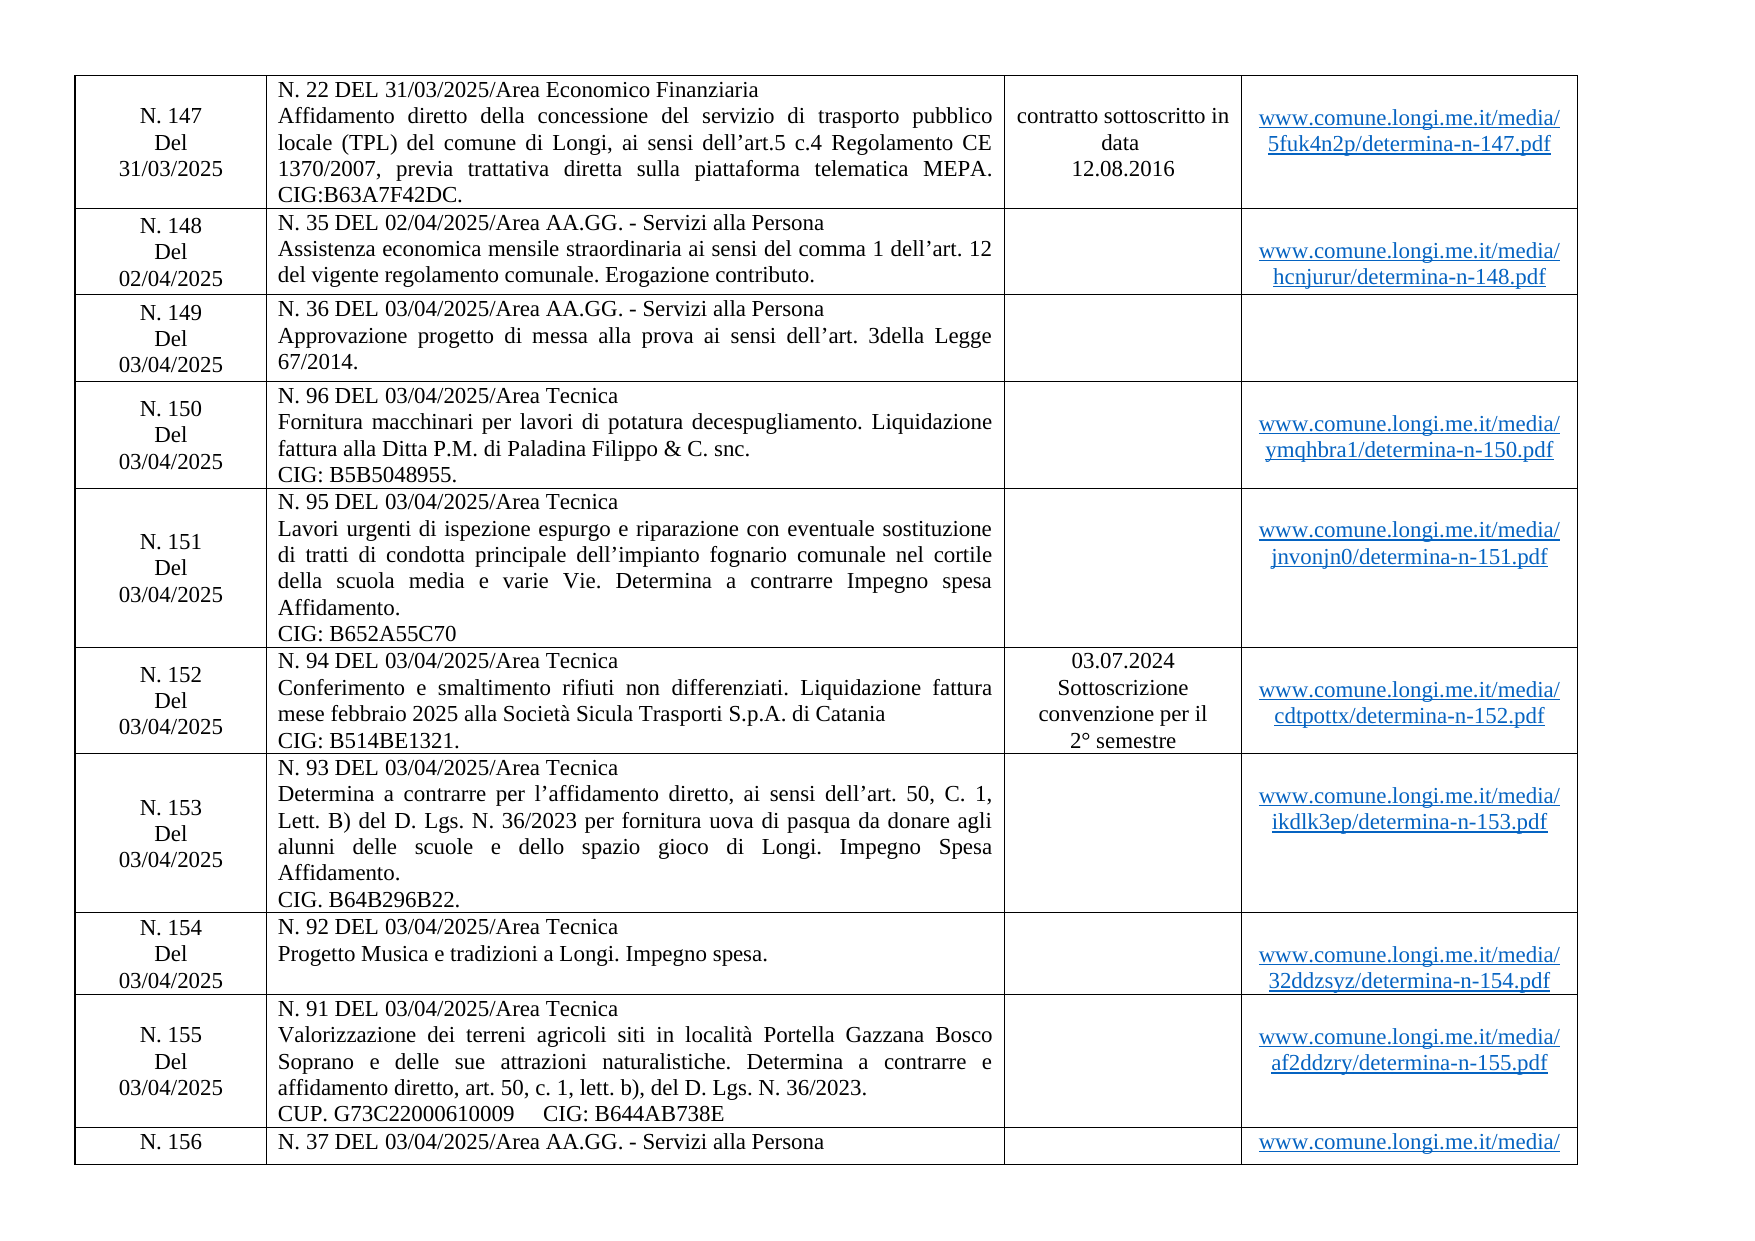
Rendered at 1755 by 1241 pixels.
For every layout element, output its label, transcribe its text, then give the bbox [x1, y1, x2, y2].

table_cell N. 151 Del 03/04/2025 [76, 489, 266, 647]
table_cell N. 149 Del 03/04/2025 [76, 295, 266, 381]
table_cell [1005, 995, 1241, 1127]
table_cell N. 95 DEL 03/04/2025/Area Tecnica Lavori urgenti di ispezione espurgo e riparazione con eventuale sostituzione di tratti di condotta principale dell’impianto fognario comunale nel cortile della scuola media e varie Vie. Determina a contrarre Impegno spesa Affidamento. CIG: B652A55C70 [267, 489, 1004, 647]
table_cell [1005, 489, 1241, 647]
table_cell N. 147 Del 31/03/2025 [76, 76, 266, 208]
table_cell N. 94 DEL 03/04/2025/Area Tecnica Conferimento e smaltimento rifiuti non differenziati. Liquidazione fattura mese febbraio 2025 alla Società Sicula Trasporti S.p.A. di Catania CIG: B514BE1321. [267, 648, 1004, 753]
table_cell www.comune.longi.me.it/media/ [1242, 1128, 1577, 1164]
table_cell www.comune.longi.me.it/media/5fuk4n2p/determina-n-147.pdf [1242, 76, 1577, 208]
table_cell www.comune.longi.me.it/media/cdtpottx/determina-n-152.pdf [1242, 648, 1577, 753]
table_cell N. 36 DEL 03/04/2025/Area AA.GG. - Servizi alla Persona Approvazione progetto di messa alla prova ai sensi dell’art. 3della Legge 67/2014. [267, 295, 1004, 381]
table_cell N. 96 DEL 03/04/2025/Area Tecnica Fornitura macchinari per lavori di potatura decespugliamento. Liquidazione fattura alla Ditta P.M. di Paladina Filippo & C. snc. CIG: B5B5048955. [267, 382, 1004, 487]
table_cell N. 35 DEL 02/04/2025/Area AA.GG. - Servizi alla Persona Assistenza economica mensile straordinaria ai sensi del comma 1 dell’art. 12 del vigente regolamento comunale. Erogazione contributo. [267, 209, 1004, 294]
table_cell [1005, 754, 1241, 912]
table_cell [1005, 913, 1241, 994]
table_cell N. 152 Del 03/04/2025 [76, 648, 266, 753]
table_cell N. 148 Del 02/04/2025 [76, 209, 266, 294]
table_cell [1005, 382, 1241, 487]
table_cell N. 92 DEL 03/04/2025/Area Tecnica Progetto Musica e tradizioni a Longi. Impegno spesa. [267, 913, 1004, 994]
table_cell www.comune.longi.me.it/media/hcnjurur/determina-n-148.pdf [1242, 209, 1577, 294]
table_cell www.comune.longi.me.it/media/jnvonjn0/determina-n-151.pdf [1242, 489, 1577, 647]
table_cell [1005, 1128, 1241, 1164]
table_cell N. 93 DEL 03/04/2025/Area Tecnica Determina a contrarre per l’affidamento diretto, ai sensi dell’art. 50, C. 1, Lett. B) del D. Lgs. N. 36/2023 per fornitura uova di pasqua da donare agli alunni delle scuole e dello spazio gioco di Longi. Impegno Spesa Affidamento. CIG. B64B296B22. [267, 754, 1004, 912]
table_cell N. 155 Del 03/04/2025 [76, 995, 266, 1127]
table_cell www.comune.longi.me.it/media/32ddzsyz/determina-n-154.pdf [1242, 913, 1577, 994]
table_cell N. 156 [76, 1128, 266, 1164]
table_cell contratto sottoscritto in data 12.08.2016 [1005, 76, 1241, 208]
table_cell N. 153 Del 03/04/2025 [76, 754, 266, 912]
table_cell N. 91 DEL 03/04/2025/Area Tecnica Valorizzazione dei terreni agricoli siti in località Portella Gazzana Bosco Soprano e delle sue attrazioni naturalistiche. Determina a contrarre e affidamento diretto, art. 50, c. 1, lett. b), del D. Lgs. N. 36/2023. CUP. G73C22000610009 CIG: B644AB738E [267, 995, 1004, 1127]
table_cell N. 37 DEL 03/04/2025/Area AA.GG. - Servizi alla Persona [267, 1128, 1004, 1164]
table_cell www.comune.longi.me.it/media/ikdlk3ep/determina-n-153.pdf [1242, 754, 1577, 912]
table_cell N. 154 Del 03/04/2025 [76, 913, 266, 994]
table_cell N. 22 DEL 31/03/2025/Area Economico Finanziaria Affidamento diretto della concessione del servizio di trasporto pubblico locale (TPL) del comune di Longi, ai sensi dell’art.5 c.4 Regolamento CE 1370/2007, previa trattativa diretta sulla piattaforma telematica MEPA. CIG:B63A7F42DC. [267, 76, 1004, 208]
table_cell www.comune.longi.me.it/media/ymqhbra1/determina-n-150.pdf [1242, 382, 1577, 487]
table_cell [1242, 295, 1577, 381]
table_cell [1005, 295, 1241, 381]
table_cell N. 150 Del 03/04/2025 [76, 382, 266, 487]
table_cell www.comune.longi.me.it/media/af2ddzry/determina-n-155.pdf [1242, 995, 1577, 1127]
table_cell [1005, 209, 1241, 294]
table_cell 03.07.2024 Sottoscrizione convenzione per il 2° semestre [1005, 648, 1241, 753]
